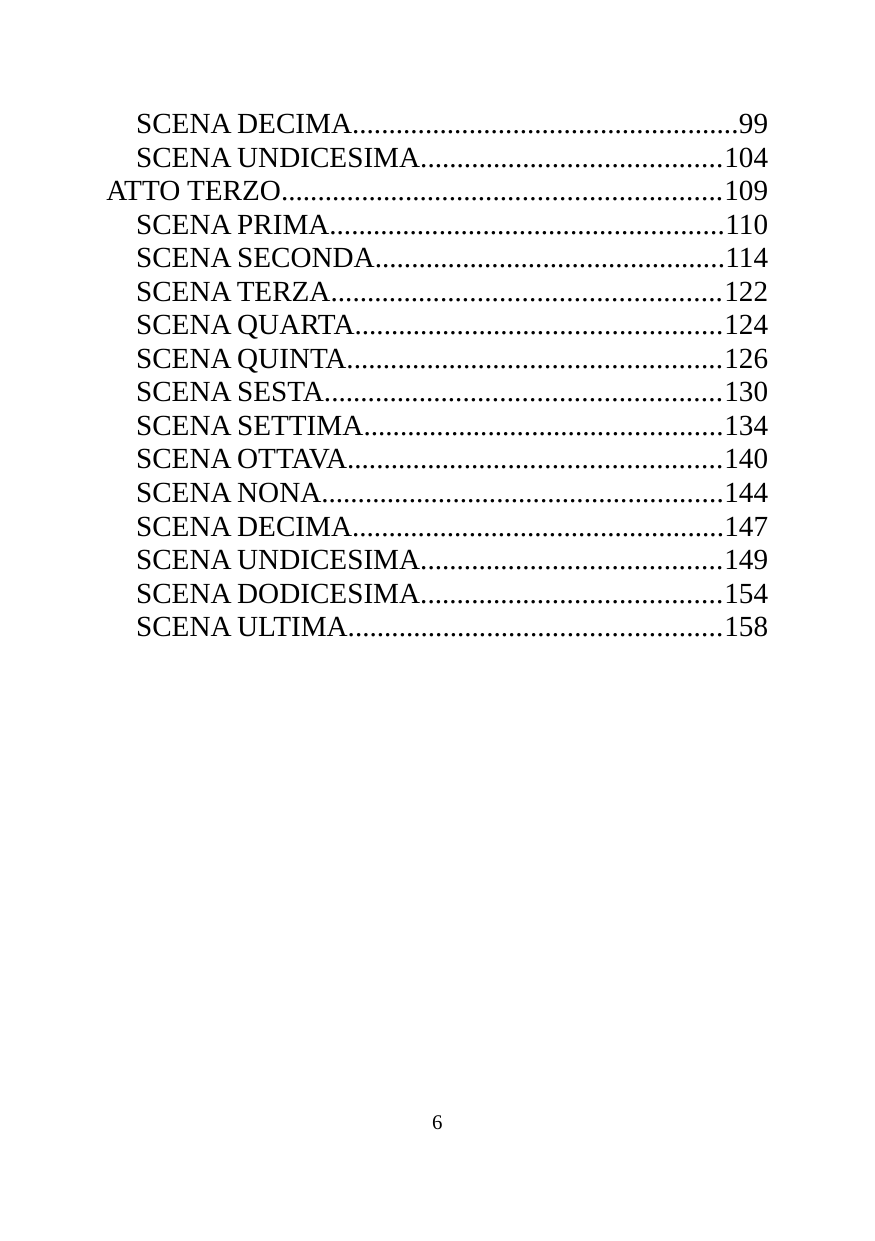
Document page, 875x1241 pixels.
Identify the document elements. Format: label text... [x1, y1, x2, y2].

text SCENA UNDICESIMA 149 [136, 542, 768, 576]
text SCENA QUINTA 126 [136, 341, 768, 374]
text SCENA DECIMA 147 [136, 509, 768, 542]
text SCENA UNDICESIMA 104 [136, 140, 768, 173]
text SCENA SETTIMA 134 [136, 408, 768, 442]
text SCENA PRIMA 110 [136, 207, 768, 240]
text SCENA OTTAVA 140 [136, 442, 768, 475]
text SCENA SESTA 130 [136, 374, 768, 408]
text SCENA SECONDA 114 [136, 240, 768, 274]
text SCENA DODICESIMA 154 [136, 576, 768, 609]
text SCENA QUARTA 124 [136, 307, 768, 341]
text SCENA TERZA 122 [136, 274, 768, 307]
text SCENA DECIMA 99 [136, 106, 768, 140]
text SCENA NONA 144 [136, 475, 768, 509]
text ATTO TERZO 109 [106, 173, 768, 207]
text SCENA ULTIMA 158 [136, 609, 768, 643]
